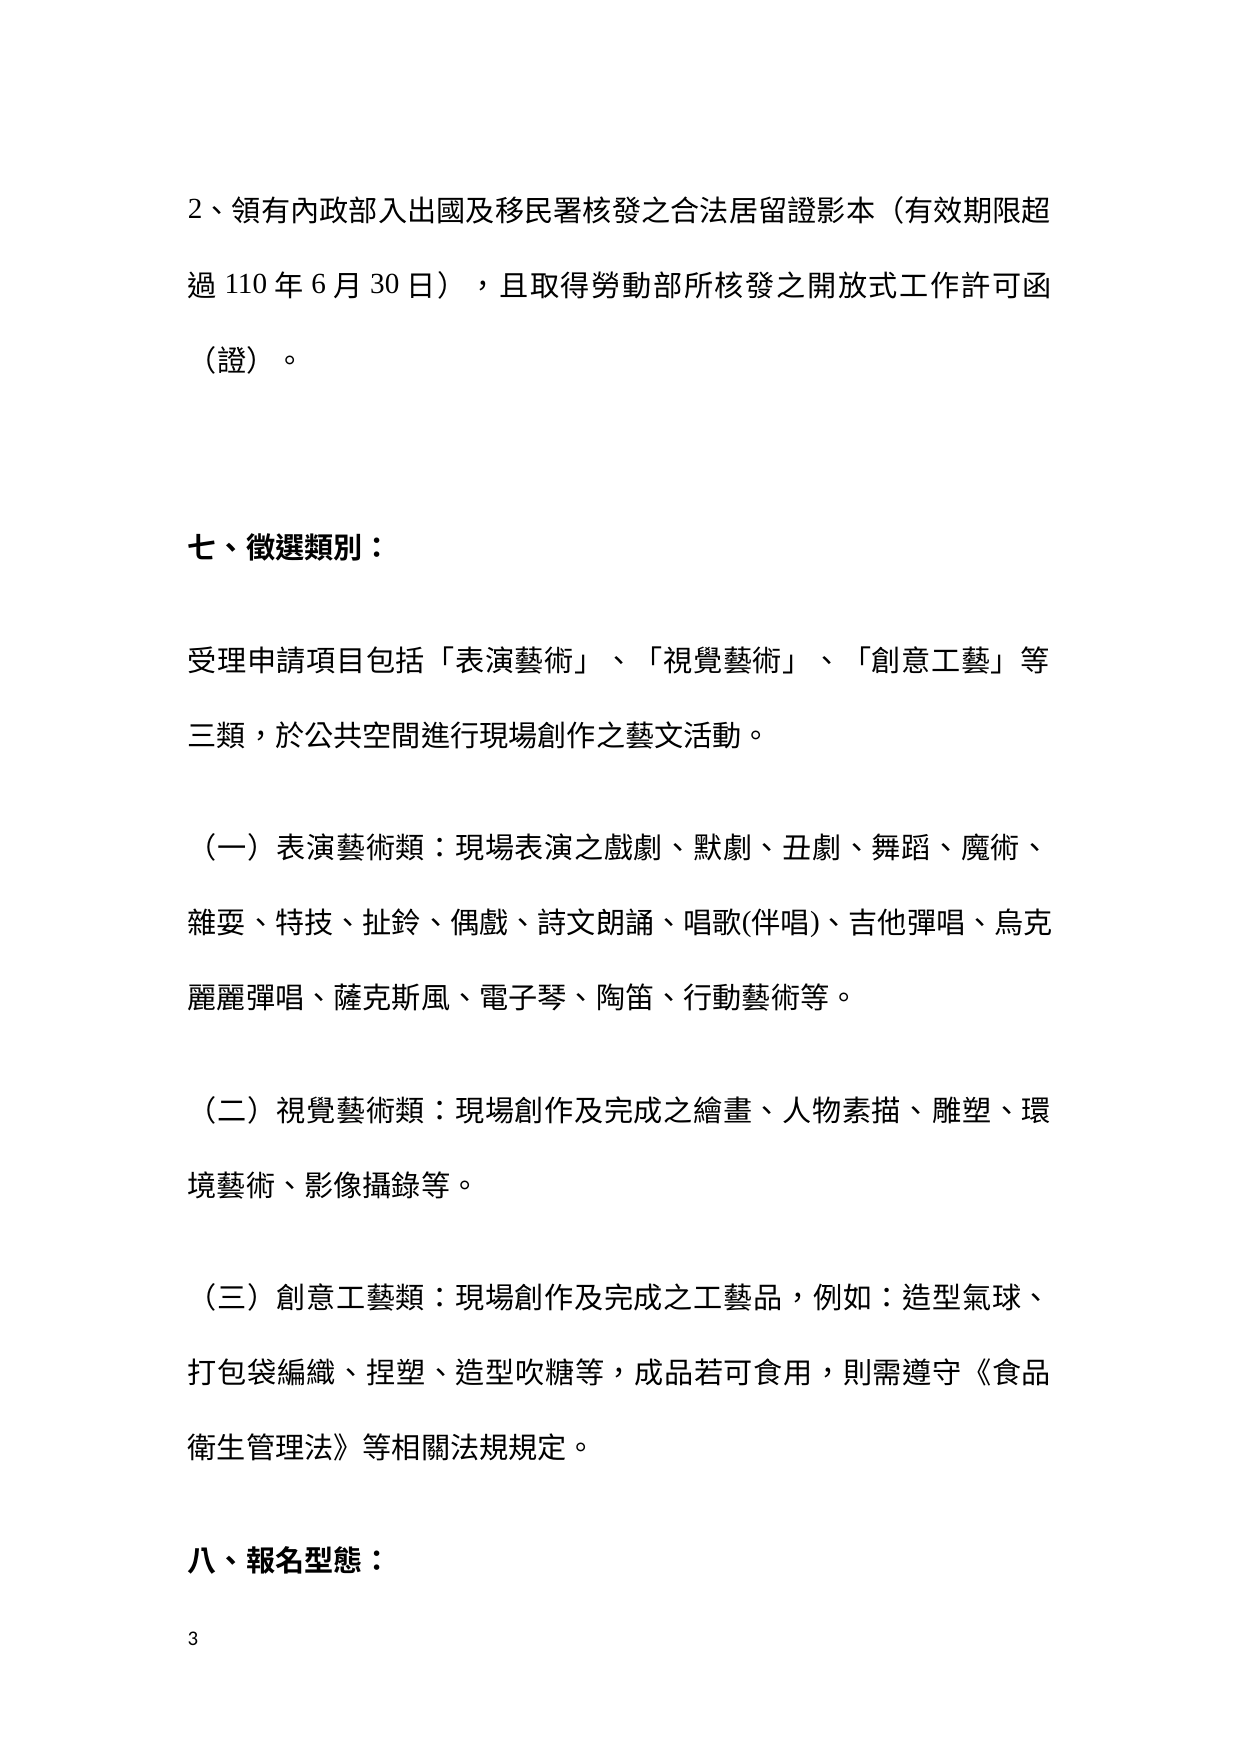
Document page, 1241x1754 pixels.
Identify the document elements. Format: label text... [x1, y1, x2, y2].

text 七、徵選類別： [187, 502, 1053, 577]
text 受理申請項目包括「表演藝術」、「視覺藝術」、「創意工藝」等三類，於公共空間進行現場創作之藝文活動。 [187, 614, 1053, 764]
text 八、報名型態： [187, 1514, 1053, 1589]
text 2、領有內政部入出國及移民署核發之合法居留證影本（有效期限超過110年6月30日），且取得勞動部所核發之開放式工作許可函（證）。 [188, 164, 1053, 389]
text （三）創意工藝類：現場創作及完成之工藝品，例如：造型氣球、打包袋編織、捏塑、造型吹糖等，成品若可食用，則需遵守《食品衛生管理法》等相關法規規定。 [187, 1252, 1053, 1477]
text （二）視覺藝術類：現場創作及完成之繪畫、人物素描、雕塑、環境藝術、影像攝錄等。 [187, 1064, 1053, 1214]
text （一）表演藝術類：現場表演之戲劇、默劇、丑劇、舞蹈、魔術、雜耍、特技、扯鈴、偶戲、詩文朗誦、唱歌(伴唱)、吉他彈唱、烏克麗麗彈唱、薩克斯風、電子琴、陶笛、行動藝術等。 [187, 802, 1053, 1027]
